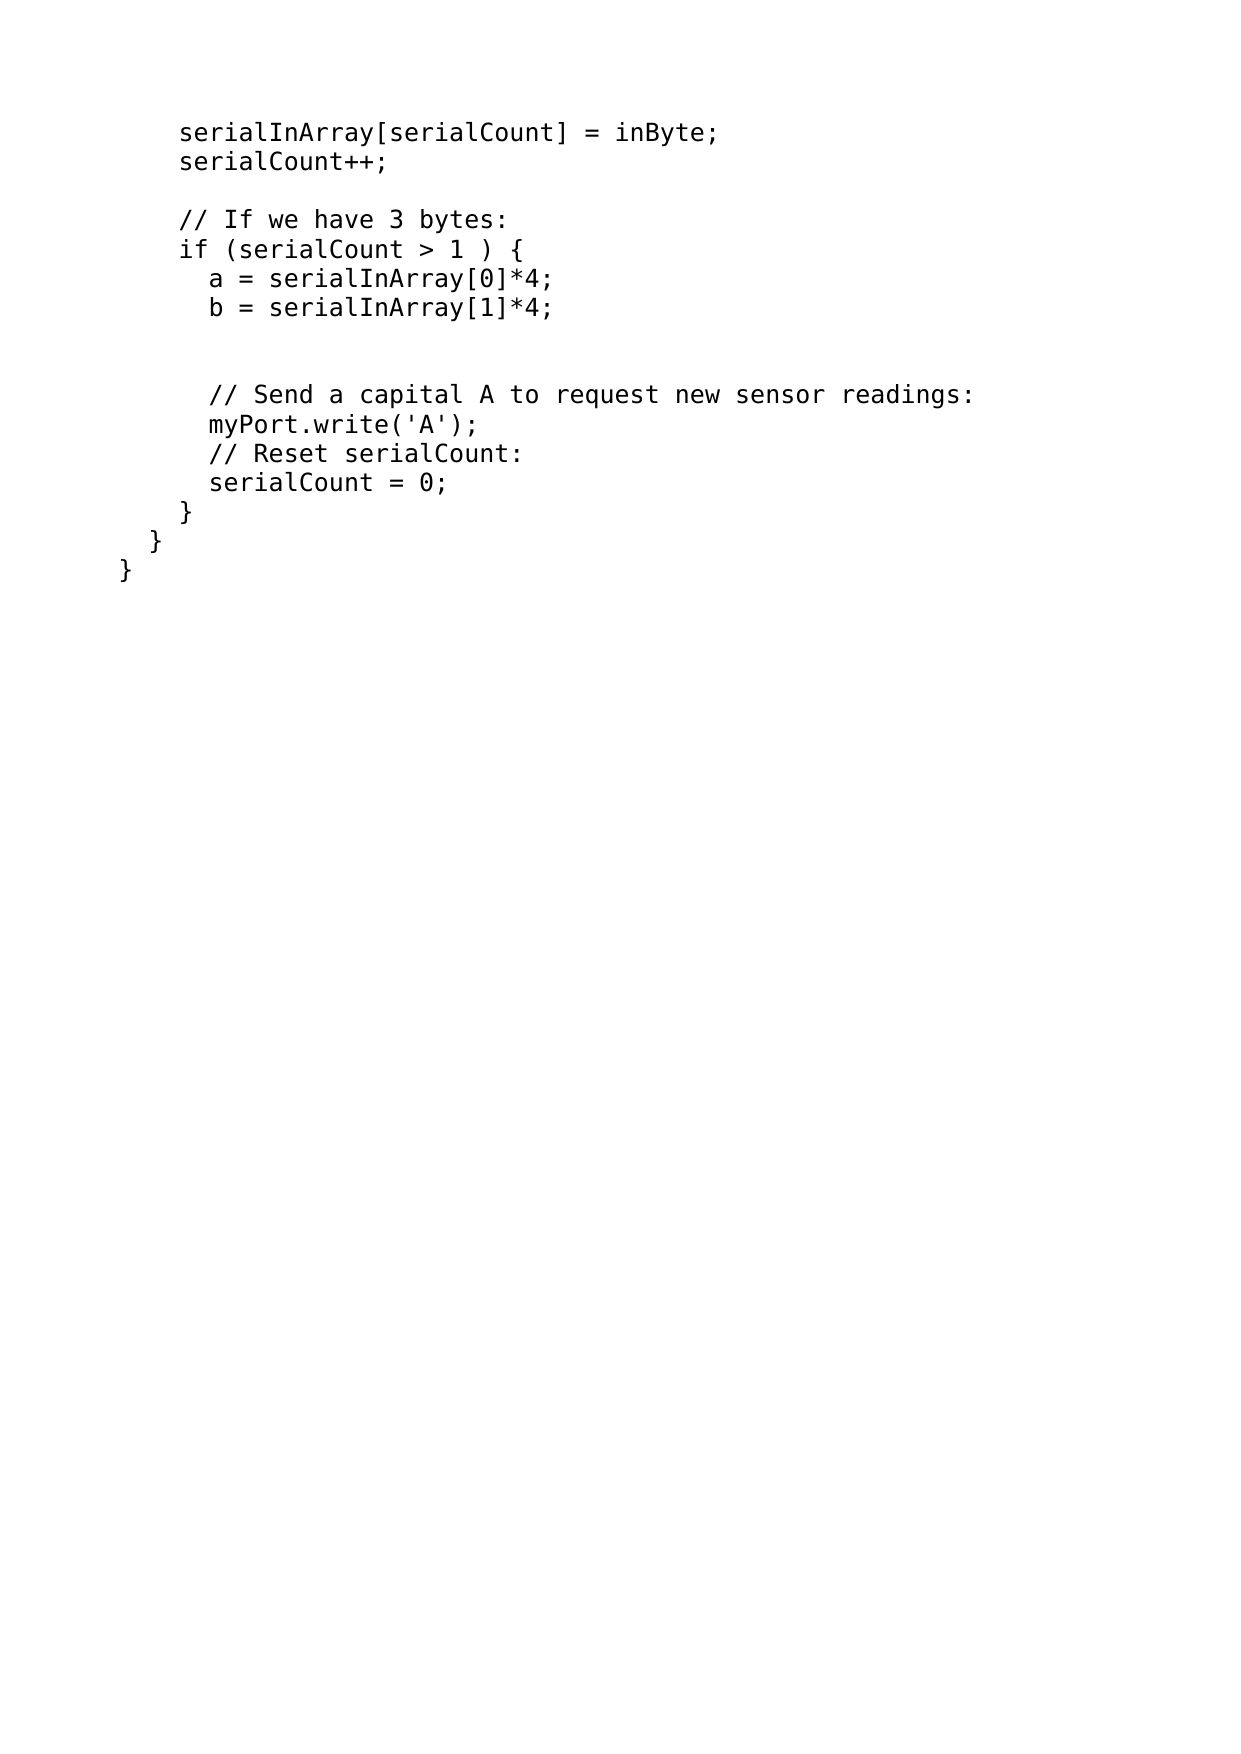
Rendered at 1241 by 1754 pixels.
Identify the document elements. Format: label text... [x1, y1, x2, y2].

text serialInArray[serialCount] = inByte; serialCount++; // If we have 3 bytes: if (serialCount > 1 ) { a = serialInArray[0]*4; b = serialInArray[1]*4; // Send a capital A to request new sensor readings: myPort.write('A'); // Reset serialCount: serialCount = 0; } } } [118, 118, 1122, 585]
